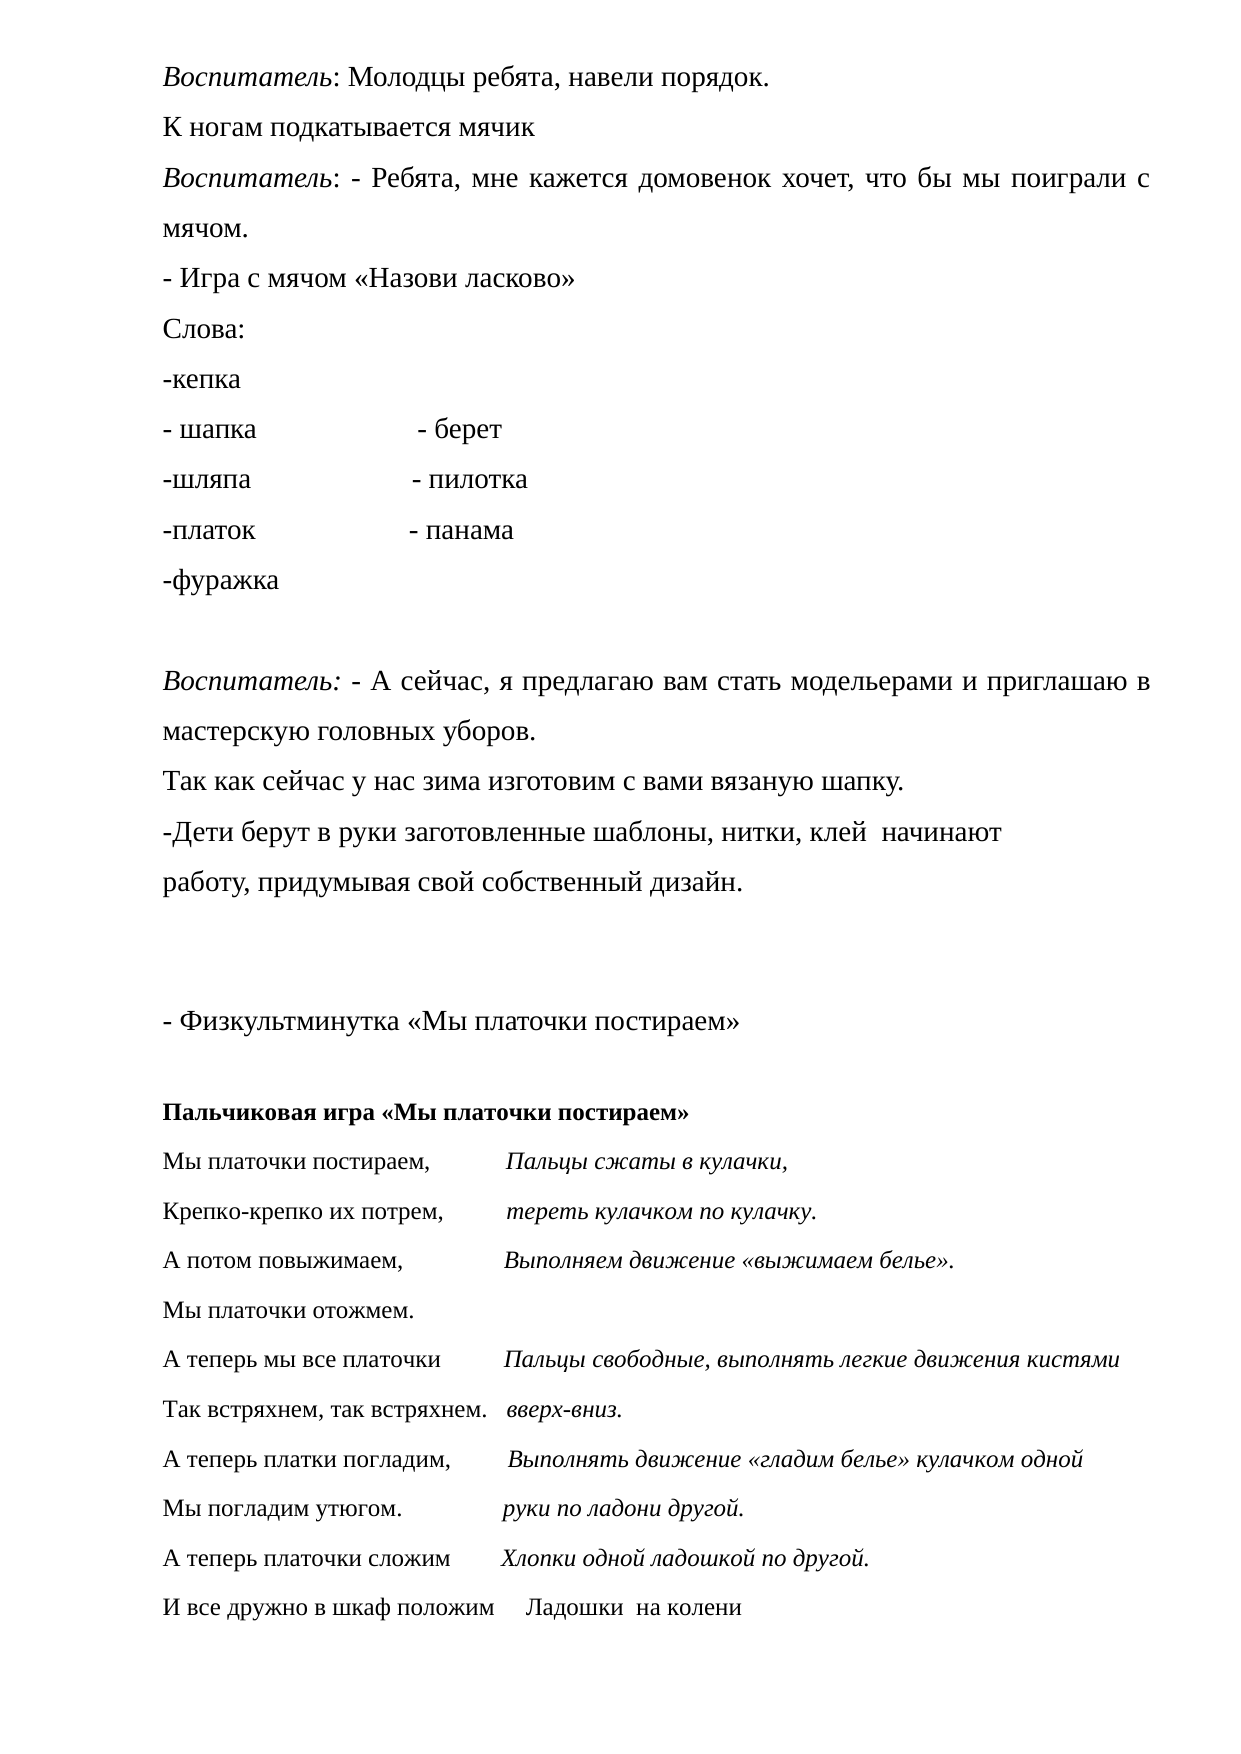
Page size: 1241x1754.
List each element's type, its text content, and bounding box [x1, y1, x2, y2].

text Воспитатель: - Ребята, мне кажется домовенок хочет, что бы мы поиграли с мячом. [162, 160, 1152, 244]
text -шляпа - пилотка [162, 462, 1152, 495]
text Мы платочки отожмем. [162, 1295, 1152, 1324]
text Слова: [162, 311, 1152, 344]
text И все дружно в шкаф положим Ладошки на колени [162, 1592, 1152, 1621]
text А потом повыжимаем, Выполняем движение «выжимаем белье». [162, 1245, 1152, 1274]
text К ногам подкатывается мячик [162, 109, 1152, 143]
text - шапка - берет [162, 411, 1152, 445]
text Воспитатель: Молодцы ребята, навели порядок. [162, 59, 1152, 93]
text - Физкультминутка «Мы платочки постираем» [162, 1003, 1152, 1037]
text -кепка [162, 361, 1152, 394]
text Так встряхнем, так встряхнем. вверх-вниз. [162, 1394, 1152, 1423]
text Крепко-крепко их потрем, тереть кулачком по кулачку. [162, 1196, 1152, 1224]
text А теперь платочки сложим Хлопки одной ладошкой по другой. [162, 1543, 1152, 1572]
text Воспитатель: - А сейчас, я предлагаю вам стать модельерами и приглашаю в мастерскую головных уборов. [162, 663, 1152, 747]
text А теперь мы все платочки Пальцы свободные, выполнять легкие движения кистями [162, 1344, 1152, 1373]
text А теперь платки погладим, Выполнять движение «гладим белье» кулачком одной [162, 1444, 1152, 1472]
text Пальчиковая игра «Мы платочки постираем» [162, 1097, 1152, 1125]
text -платок - панама [162, 512, 1152, 546]
text Мы платочки постираем, Пальцы сжаты в кулачки, [162, 1146, 1152, 1175]
text работу, придумывая свой собственный дизайн. [162, 864, 1152, 898]
text - Игра с мячом «Назови ласково» [162, 260, 1152, 294]
text -Дети берут в руки заготовленные шаблоны, нитки, клей начинают [162, 814, 1152, 847]
text -фуражка [162, 562, 1152, 596]
text Мы погладим утюгом. руки по ладони другой. [162, 1493, 1152, 1522]
text Так как сейчас у нас зима изготовим с вами вязаную шапку. [162, 763, 1152, 797]
